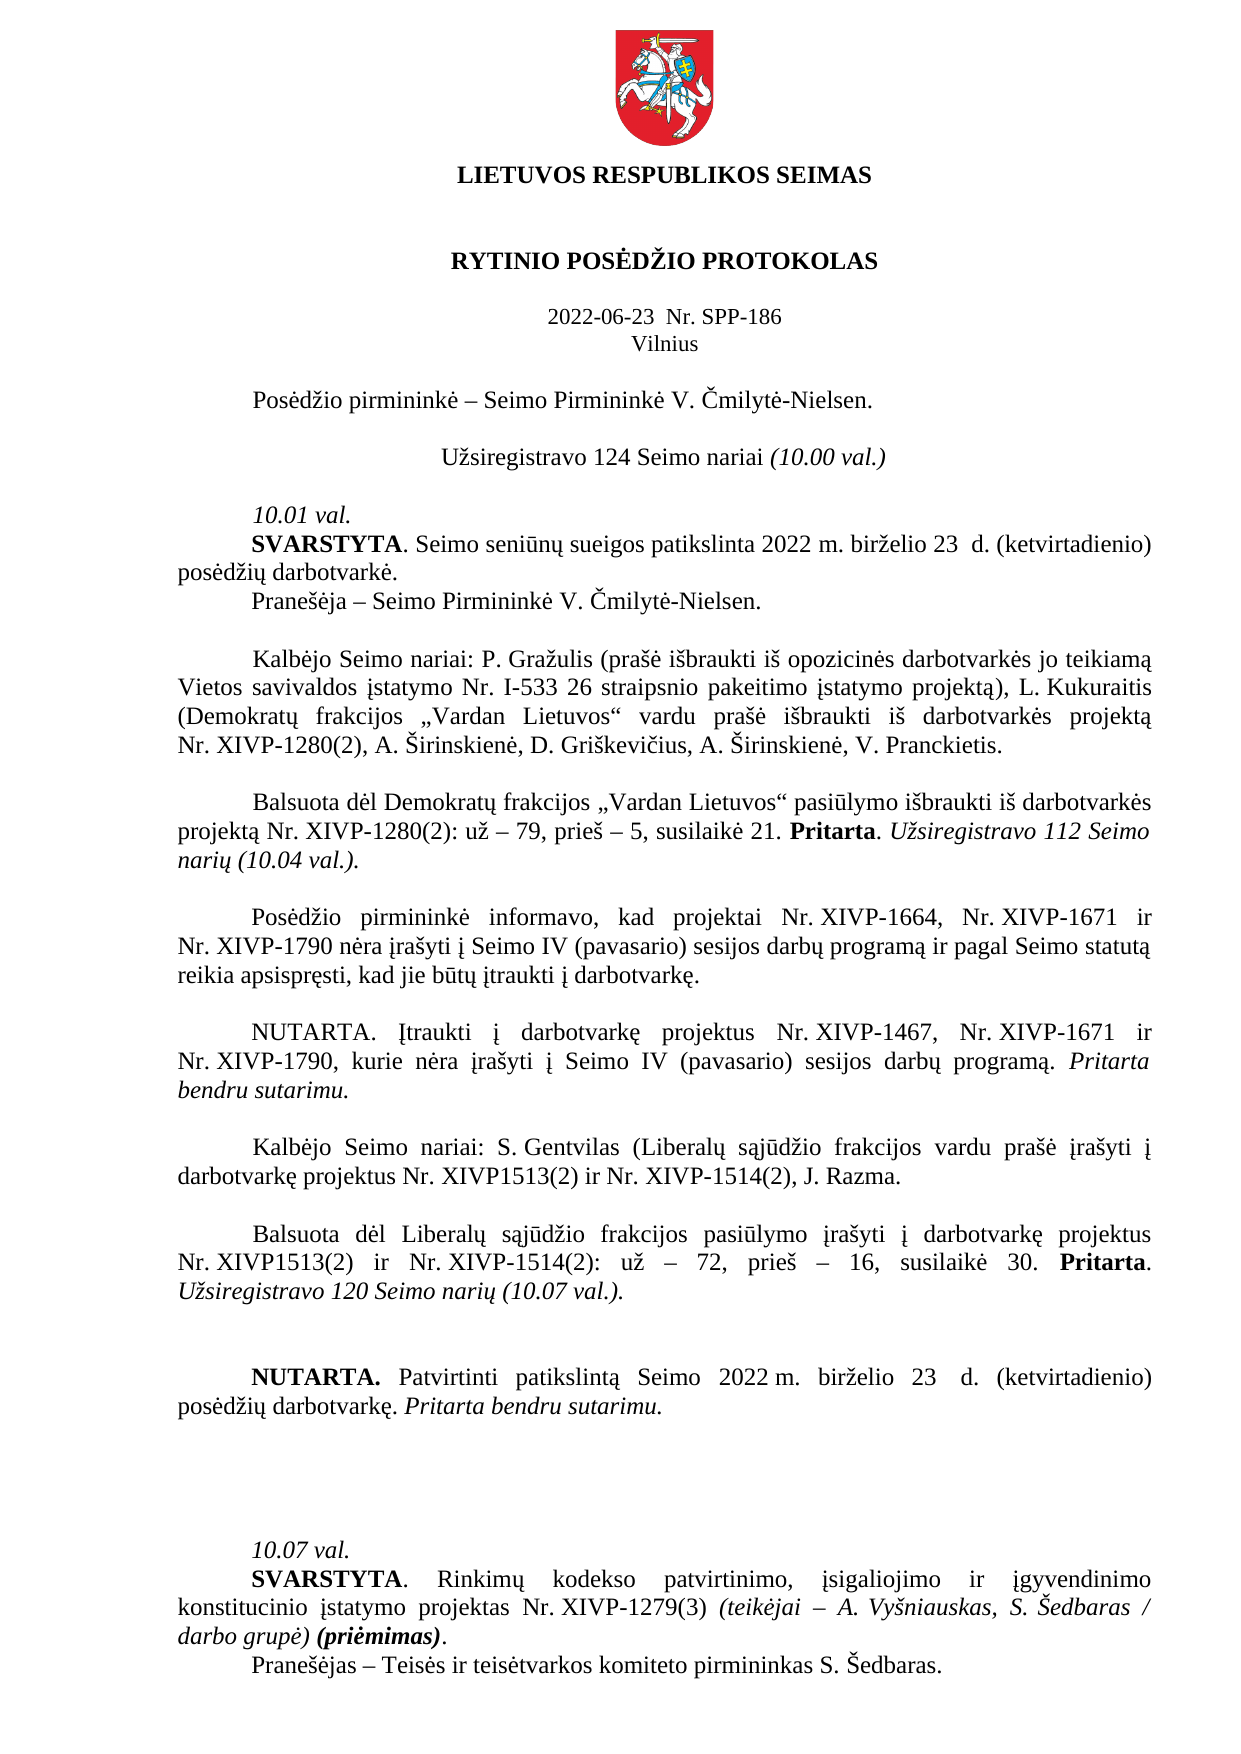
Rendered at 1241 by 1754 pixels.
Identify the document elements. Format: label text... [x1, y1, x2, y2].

text SVARSTYTA. Rinkimų kodekso patvirtinimo, įsigaliojimo ir įgyvendinimo konstitucinio įstatymo projektas Nr. XIVP-1279(3) (teikėjai – A. Vyšniauskas, S. Šedbaras / darbo grupė) (priėmimas). [177, 1564, 1152, 1650]
text Lietuvos Respublikos Seimas [177, 160, 1152, 188]
text Posėdžio pirmininkė – Seimo Pirmininkė V. Čmilytė-Nielsen. [177, 385, 1152, 414]
text Posėdžio pirmininkė informavo, kad projektai Nr. XIVP-1664, Nr. XIVP-1671 ir Nr. XIVP-1790 nėra įrašyti į Seimo IV (pavasario) sesijos darbų programą ir pagal Seimo statutą reikia apsispręsti, kad jie būtų įtraukti į darbotvarkę. [177, 902, 1152, 989]
text Kalbėjo Seimo nariai: S. Gentvilas (Liberalų sąjūdžio frakcijos vardu prašė įrašyti į darbotvarkę projektus Nr. XIVP1513(2) ir Nr. XIVP-1514(2), J. Razma. [177, 1132, 1152, 1190]
text Vilnius [177, 330, 1152, 356]
text 10.01 val. [177, 500, 1152, 529]
text Balsuota dėl Demokratų frakcijos „Vardan Lietuvos“ pasiūlymo išbraukti iš darbotvarkės projektą Nr. XIVP-1280(2): už – 79, prieš – 5, susilaikė 21. Pritarta. Užsiregistravo 112 Seimo narių (10.04 val.). [177, 787, 1152, 874]
text Pranešėja – Seimo Pirmininkė V. Čmilytė-Nielsen. [177, 586, 1152, 615]
text 2022-06-23 Nr. SPP-186 [177, 303, 1152, 330]
text RYTINIO POSĖDŽIO PROTOKOLAS [177, 246, 1152, 275]
text Pranešėjas – Teisės ir teisėtvarkos komiteto pirmininkas S. Šedbaras. [177, 1650, 1152, 1679]
text Užsiregistravo 124 Seimo nariai (10.00 val.) [177, 442, 1152, 471]
text Kalbėjo Seimo nariai: P. Gražulis (prašė išbraukti iš opozicinės darbotvarkės jo teikiamą Vietos savivaldos įstatymo Nr. I-533 26 straipsnio pakeitimo įstatymo projektą), L. Kukuraitis (Demokratų frakcijos „Vardan Lietuvos“ vardu prašė išbraukti iš darbotvarkės projektą Nr. XIVP-1280(2), A. Širinskienė, D. Griškevičius, A. Širinskienė, V. Pranckietis. [177, 644, 1152, 759]
text NUTARTA. Patvirtinti patikslintą Seimo 2022 m. birželio 23 d. (ketvirtadienio) posėdžių darbotvarkę. Pritarta bendru sutarimu. [177, 1362, 1152, 1420]
text SVARSTYTA. Seimo seniūnų sueigos patikslinta 2022 m. birželio 23 d. (ketvirtadienio) posėdžių darbotvarkė. [177, 529, 1152, 586]
text Balsuota dėl Liberalų sąjūdžio frakcijos pasiūlymo įrašyti į darbotvarkę projektus Nr. XIVP1513(2) ir Nr. XIVP-1514(2): už – 72, prieš – 16, susilaikė 30. Pritarta. Užsiregistravo 120 Seimo narių (10.07 val.). [177, 1219, 1152, 1305]
text 10.07 val. [177, 1535, 1152, 1564]
text NUTARTA. Įtraukti į darbotvarkę projektus Nr. XIVP-1467, Nr. XIVP-1671 ir Nr. XIVP-1790, kurie nėra įrašyti į Seimo IV (pavasario) sesijos darbų programą. Pritarta bendru sutarimu. [177, 1017, 1152, 1104]
